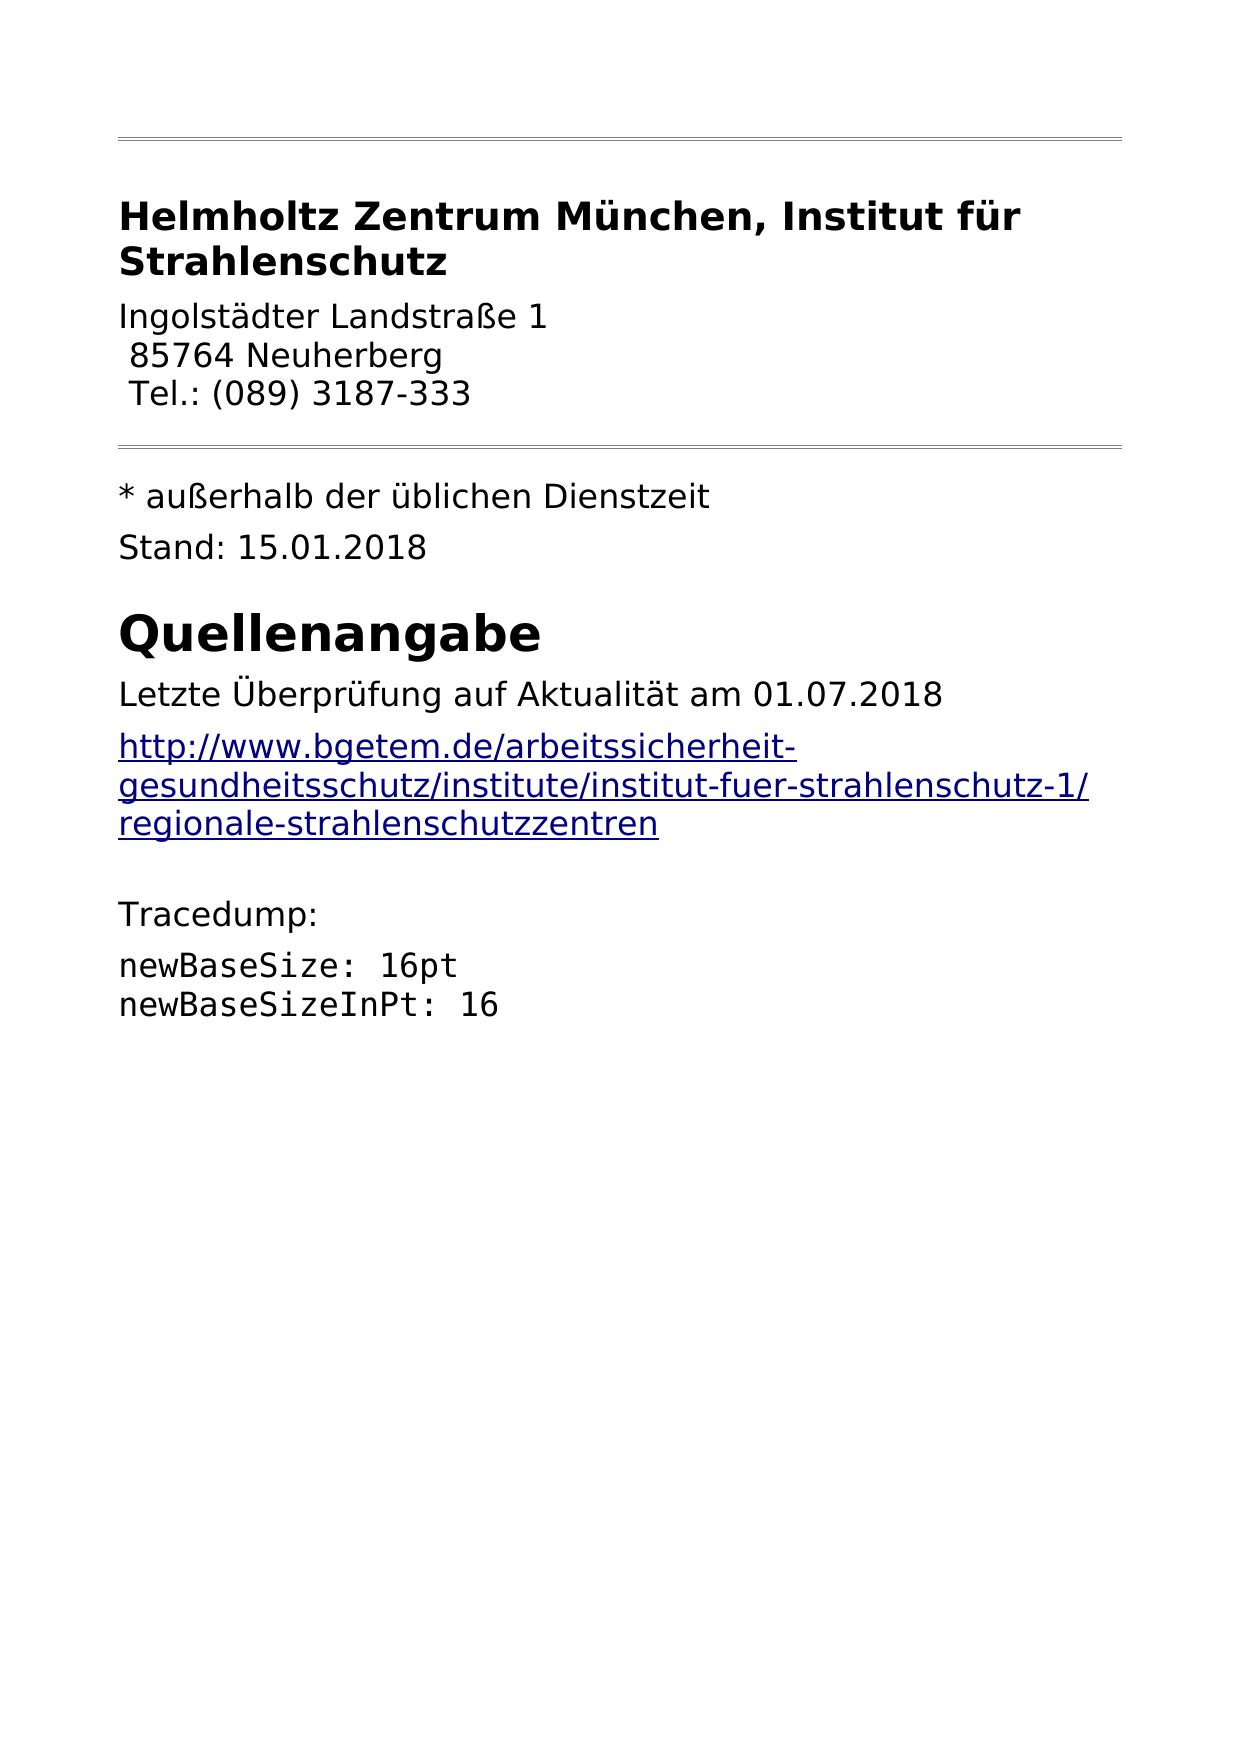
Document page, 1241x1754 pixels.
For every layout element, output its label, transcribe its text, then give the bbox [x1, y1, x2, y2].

subtitle Quellenangabe [118, 605, 1122, 663]
text newBaseSize: 16pt newBaseSizeInPt: 16 [118, 946, 1122, 1024]
text Letzte Überprüfung auf Aktualität am 01.07.2018 [118, 676, 1122, 715]
text Tracedump: [118, 856, 1122, 934]
subtitle Helmholtz Zentrum München, Institut für Strahlenschutz [118, 194, 1122, 285]
text Ingolstädter Landstraße 1 85764 Neuherberg Tel.: (089) 3187-333 [118, 297, 1122, 414]
text http://www.bgetem.de/arbeitssicherheit-gesundheitsschutz/institute/institut-fuer-strahlenschutz-1/regionale-strahlenschutzzentren [118, 727, 1122, 844]
text Stand: 15.01.2018 [118, 529, 1122, 568]
text * außerhalb der üblichen Dienstzeit [118, 477, 1122, 516]
